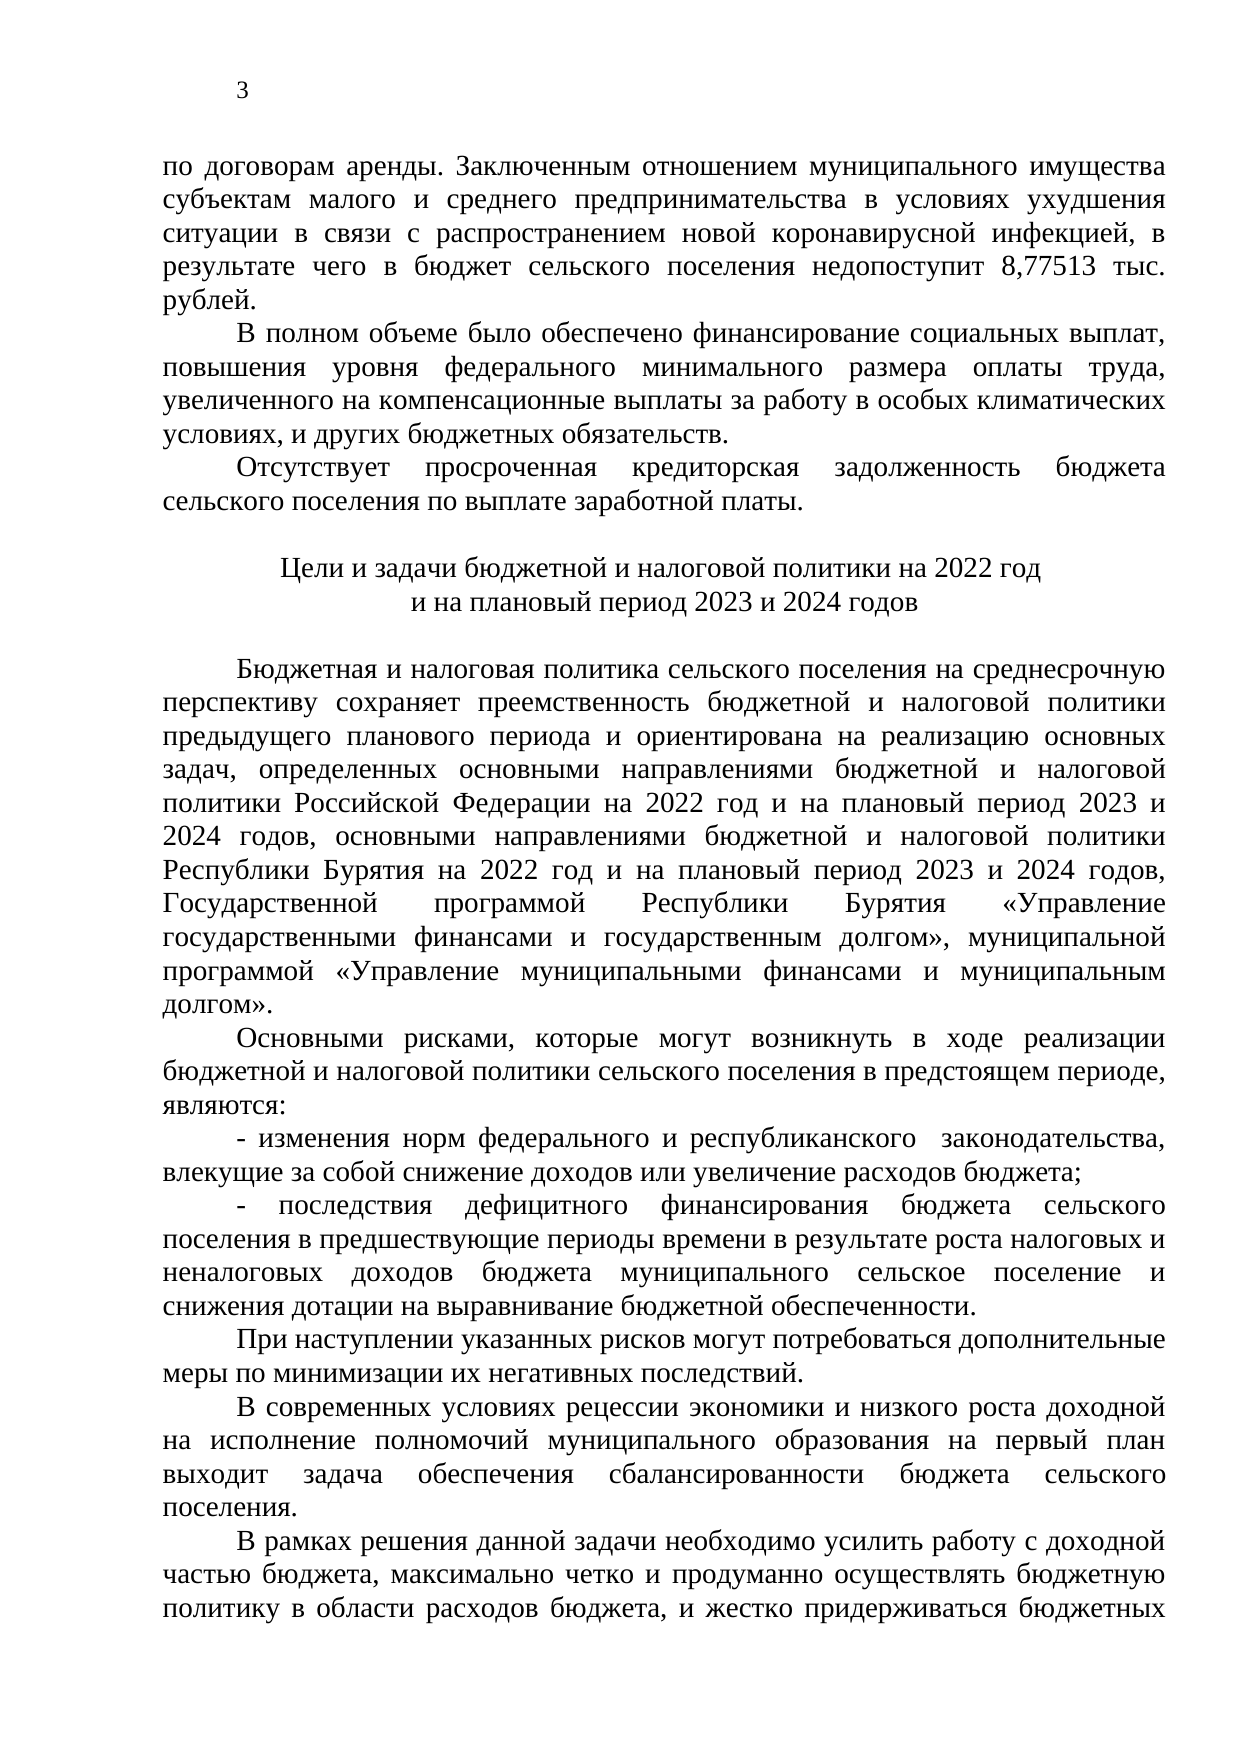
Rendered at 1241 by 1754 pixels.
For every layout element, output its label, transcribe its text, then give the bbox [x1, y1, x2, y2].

text В современных условиях рецессии экономики и низкого роста доходной на исполнение полномочий муниципального образования на первый план выходит задача обеспечения сбалансированности бюджета сельского поселения. [162, 1389, 1166, 1523]
text Основными рисками, которые могут возникнуть в ходе реализации бюджетной и налоговой политики сельского поселения в предстоящем периоде, являются: [162, 1020, 1166, 1120]
text Цели и задачи бюджетной и налоговой политики на 2022 год [162, 550, 1166, 584]
text - последствия дефицитного финансирования бюджета сельского поселения в предшествующие периоды времени в результате роста налоговых и неналоговых доходов бюджета муниципального сельское поселение и снижения дотации на выравнивание бюджетной обеспеченности. [162, 1187, 1166, 1322]
text В рамках решения данной задачи необходимо усилить работу с доходной частью бюджета, максимально четко и продуманно осуществлять бюджетную политику в области расходов бюджета, и жестко придерживаться бюджетных [162, 1523, 1166, 1623]
text При наступлении указанных рисков могут потребоваться дополнительные меры по минимизации их негативных последствий. [162, 1322, 1166, 1389]
text Бюджетная и налоговая политика сельского поселения на среднесрочную перспективу сохраняет преемственность бюджетной и налоговой политики предыдущего планового периода и ориентирована на реализацию основных задач, определенных основными направлениями бюджетной и налоговой политики Российской Федерации на 2022 год и на плановый период 2023 и 2024 годов, основными направлениями бюджетной и налоговой политики Республики Бурятия на 2022 год и на плановый период 2023 и 2024 годов, Государственной программой Республики Бурятия «Управление государственными финансами и государственным долгом», муниципальной программой «Управление муниципальными финансами и муниципальным долгом». [162, 651, 1166, 1020]
text по договорам аренды. Заключенным отношением муниципального имущества субъектам малого и среднего предпринимательства в условиях ухудшения ситуации в связи с распространением новой коронавирусной инфекцией, в результате чего в бюджет сельского поселения недопоступит 8,77513 тыс. рублей. [162, 148, 1166, 315]
text Отсутствует просроченная кредиторская задолженность бюджета сельского поселения по выплате заработной платы. [162, 449, 1166, 517]
text и на плановый период 2023 и 2024 годов [162, 584, 1166, 617]
text - изменения норм федерального и республиканского законодательства, влекущие за собой снижение доходов или увеличение расходов бюджета; [162, 1120, 1166, 1187]
text В полном объеме было обеспечено финансирование социальных выплат, повышения уровня федерального минимального размера оплаты труда, увеличенного на компенсационные выплаты за работу в особых климатических условиях, и других бюджетных обязательств. [162, 315, 1166, 449]
